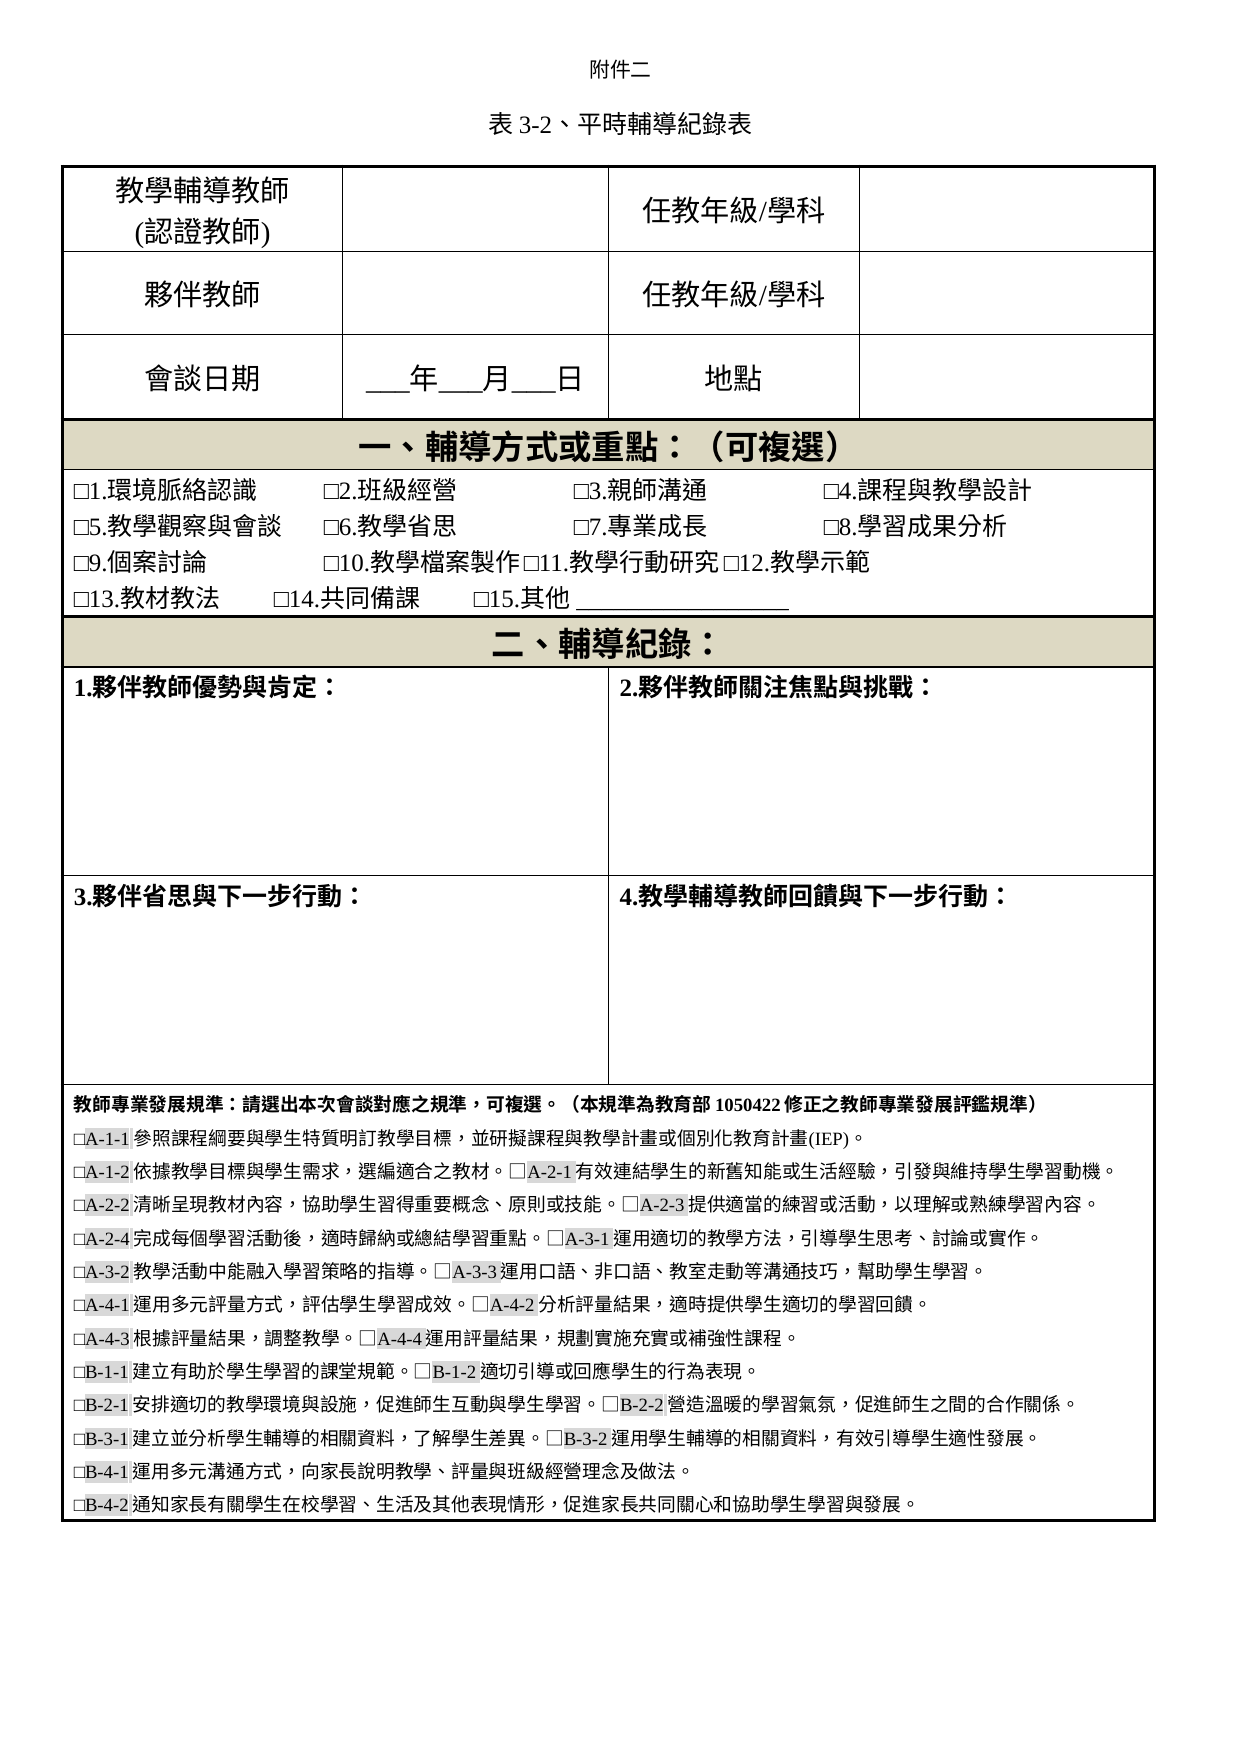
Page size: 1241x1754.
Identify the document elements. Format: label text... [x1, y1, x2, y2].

table_cell [343, 252, 608, 334]
table_cell [860, 252, 1153, 334]
table_cell 夥伴教師 [64, 252, 342, 334]
table_cell 一、輔導方式或重點：（可複選） [64, 421, 1153, 469]
table_cell □1.環境脈絡認識 □2.班級經營 □3.親師溝通 □4.課程與教學設計 □5.教學觀察與會談 □6.教學省思 □7.專業成長 □8.學習成果分析 □9.個案討論 □10.教學檔案製作 □11.教學行動研究 □12.教學示範 □13.教材教法 □14.共同備課 □15.其他 _________________ [64, 470, 1153, 615]
table_header 教學輔導教師 (認證教師) [64, 168, 342, 251]
table_cell 地點 [609, 335, 859, 418]
table_header [343, 168, 608, 251]
table_cell 二、輔導紀錄： [64, 618, 1153, 666]
table_cell 3.夥伴省思與下一步行動： [64, 876, 608, 1084]
table_cell 2.夥伴教師關注焦點與挑戰： [609, 668, 1153, 875]
table_cell 會談日期 [64, 335, 342, 418]
text 表3-2、平時輔導紀錄表 [75, 83, 1165, 146]
table_header [860, 168, 1153, 251]
table_cell 任教年級/學科 [609, 252, 859, 334]
table_cell 1.夥伴教師優勢與肯定： [64, 668, 608, 875]
table_cell ___年___月___日 [343, 335, 608, 418]
table_cell [860, 335, 1153, 418]
table_cell 4.教學輔導教師回饋與下一步行動： [609, 876, 1153, 1084]
table_header 任教年級/學科 [609, 168, 859, 251]
table_cell 教師專業發展規準：請選出本次會談對應之規準，可複選。（本規準為教育部1050422修正之教師專業發展評鑑規準） □A-1-1參照課程綱要與學生特質明訂教學目標，並研擬課程與教學計畫或個別化教育計畫(IEP)。 □A-1-2依據教學目標與學生需求，選編適合之教材。□A-2-1有效連結學生的新舊知能或生活經驗，引發與維持學生學習動機。 □A-2-2清晰呈現教材內容，協助學生習得重要概念、原則或技能。□A-2-3提供適當的練習或活動，以理解或熟練學習內容。 □A-2-4完成每個學習活動後，適時歸納或總結學習重點。□A-3-1運用適切的教學方法，引導學生思考、討論或實作。 □A-3-2教學活動中能融入學習策略的指導。□A-3-3運用口語、非口語、教室走動等溝通技巧，幫助學生學習。 □A-4-1運用多元評量方式，評估學生學習成效。□A-4-2分析評量結果，適時提供學生適切的學習回饋。 □A-4-3根據評量結果，調整教學。□A-4-4運用評量結果，規劃實施充實或補強性課程。 □B-1-1建立有助於學生學習的課堂規範。□B-1-2適切引導或回應學生的行為表現。 □B-2-1安排適切的教學環境與設施，促進師生互動與學生學習。□B-2-2營造溫暖的學習氣氛，促進師生之間的合作關係。 □B-3-1建立並分析學生輔導的相關資料，了解學生差異。□B-3-2運用學生輔導的相關資料，有效引導學生適性發展。 □B-4-1運用多元溝通方式，向家長說明教學、評量與班級經營理念及做法。 □B-4-2通知家長有關學生在校學習、生活及其他表現情形，促進家長共同關心和協助學生學習與發展。 [64, 1085, 1153, 1518]
